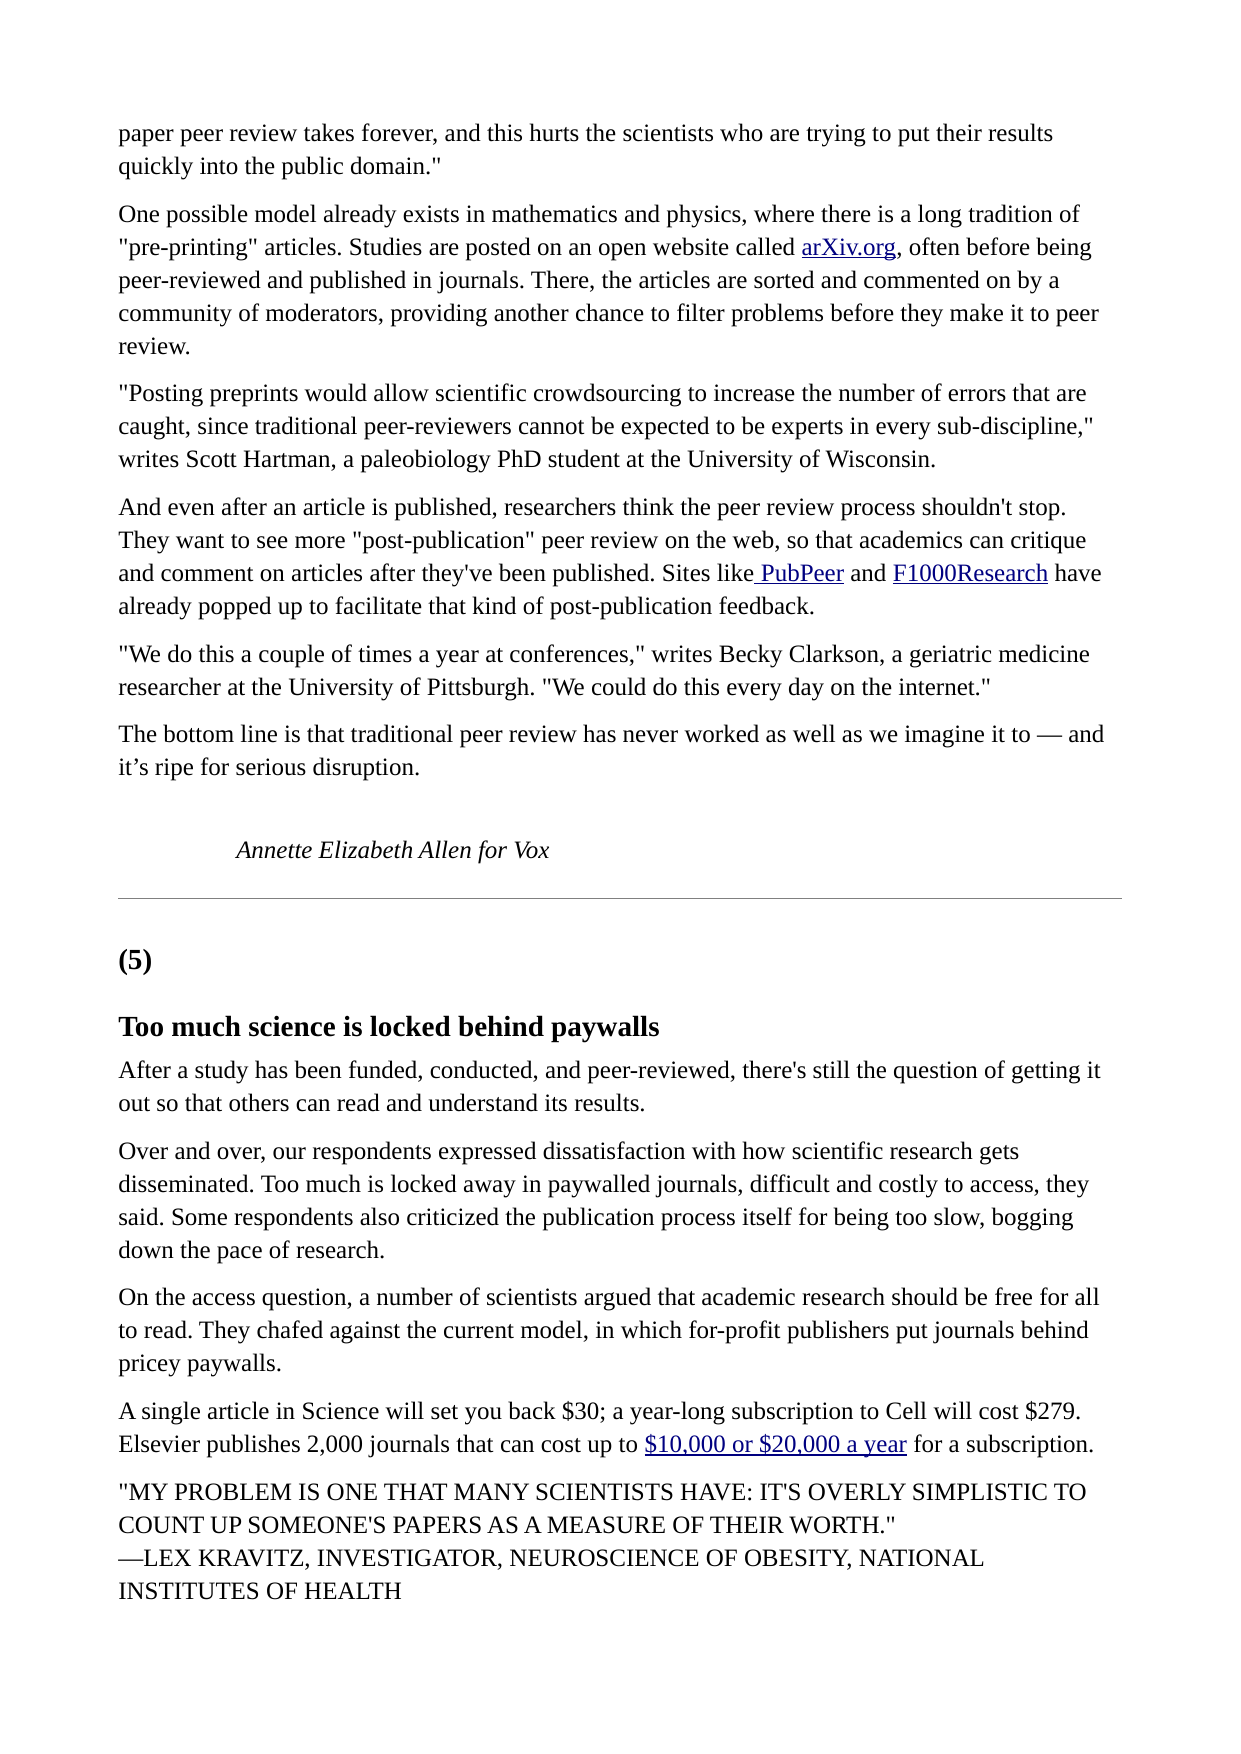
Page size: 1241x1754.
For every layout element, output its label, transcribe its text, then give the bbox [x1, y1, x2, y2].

text "We do this a couple of times a year at conferences," writes Becky Clarkson, a geriatric medicine researcher at the University of Pittsburgh. "We could do this every day on the internet." [118, 639, 1122, 701]
text A single article in Science will set you back $30; a year-long subscription to Cell will cost $279. Elsevier publishes 2,000 journals that can cost up to $10,000 or $20,000 a year for a subscription. [118, 1396, 1122, 1458]
text "MY PROBLEM IS ONE THAT MANY SCIENTISTS HAVE: IT'S OVERLY SIMPLISTIC TO COUNT UP SOMEONE'S PAPERS AS A MEASURE OF THEIR WORTH." —LEX KRAVITZ, INVESTIGATOR, NEUROSCIENCE OF OBESITY, NATIONAL INSTITUTES OF HEALTH [118, 1477, 1122, 1604]
subtitle (5) Too much science is locked behind paywalls [118, 942, 1122, 1043]
text Annette Elizabeth Allen for Vox [118, 800, 1122, 864]
text After a study has been funded, conducted, and peer-reviewed, there's still the question of getting it out so that others can read and understand its results. [118, 1055, 1122, 1117]
text The bottom line is that traditional peer review has never worked as well as we imagine it to — and it’s ripe for serious disruption. [118, 719, 1122, 781]
text Over and over, our respondents expressed dissatisfaction with how scientific research gets disseminated. Too much is locked away in paywalled journals, difficult and costly to access, they said. Some respondents also criticized the publication process itself for being too slow, bogging down the pace of research. [118, 1136, 1122, 1264]
text And even after an article is published, researchers think the peer review process shouldn't stop. They want to see more "post-publication" peer review on the web, so that academics can critique and comment on articles after they've been published. Sites like PubPeer and F1000Research have already popped up to facilitate that kind of post-publication feedback. [118, 492, 1122, 620]
text On the access question, a number of scientists argued that academic research should be free for all to read. They chafed against the current model, in which for-profit publishers put journals behind pricey paywalls. [118, 1282, 1122, 1377]
text One possible model already exists in mathematics and physics, where there is a long tradition of "pre-printing" articles. Studies are posted on an open website called arXiv.org, often before being peer-reviewed and published in journals. There, the articles are sorted and commented on by a community of moderators, providing another chance to filter problems before they make it to peer review. [118, 199, 1122, 359]
text "Posting preprints would allow scientific crowdsourcing to increase the number of errors that are caught, since traditional peer-reviewers cannot be expected to be experts in every sub-discipline," writes Scott Hartman, a paleobiology PhD student at the University of Wisconsin. [118, 378, 1122, 473]
text paper peer review takes forever, and this hurts the scientists who are trying to put their results quickly into the public domain." [118, 118, 1122, 180]
